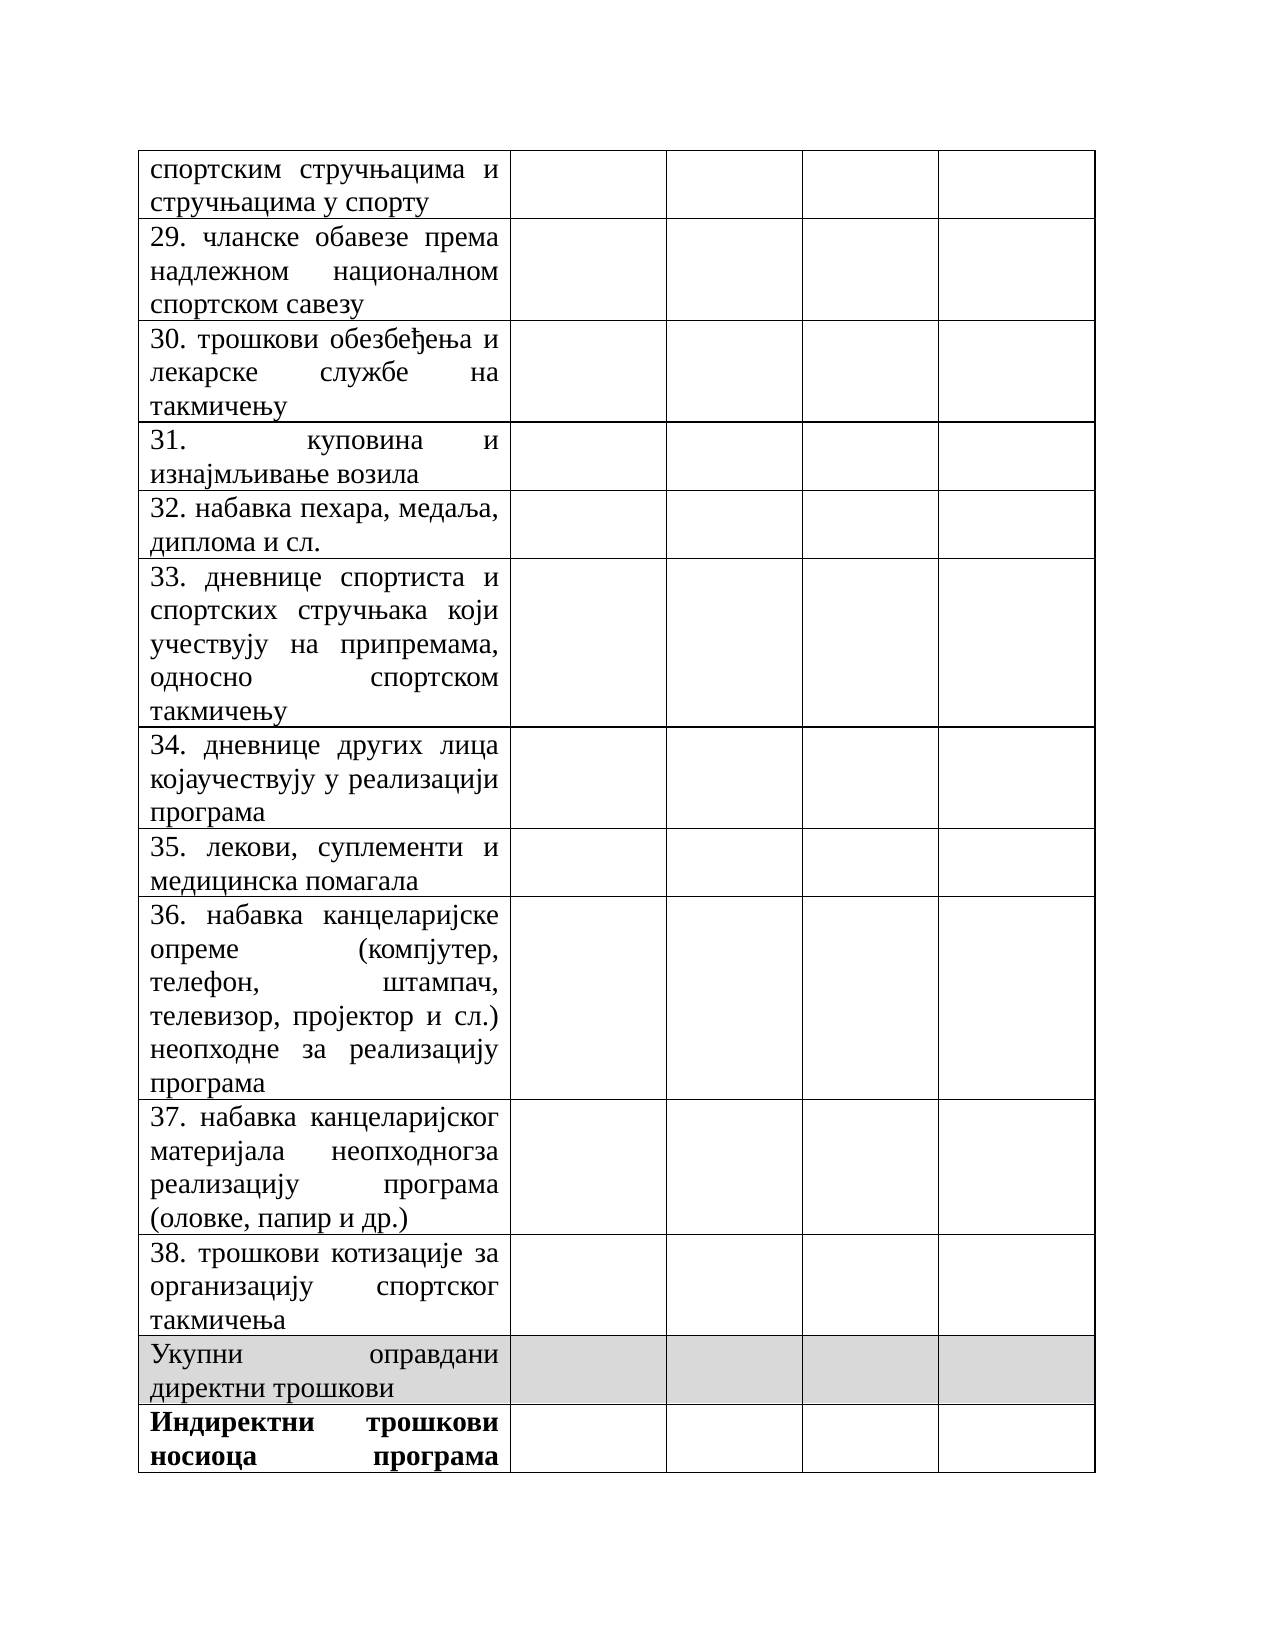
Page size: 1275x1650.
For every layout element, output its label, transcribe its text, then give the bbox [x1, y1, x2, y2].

table_cell [803, 897, 938, 1098]
table_cell [667, 559, 802, 726]
table_cell 34. дневнице других лица којаучествују у реализацији програма [139, 728, 510, 828]
table_cell [511, 897, 666, 1098]
table_cell [939, 559, 1094, 726]
table_cell [511, 728, 666, 828]
table_cell [939, 897, 1094, 1098]
table_cell [667, 829, 802, 896]
table_cell [511, 829, 666, 896]
table_cell 30. трошкови обезбеђења и лекарске службе на такмичењу [139, 321, 510, 421]
table_cell [939, 829, 1094, 896]
table_cell [667, 491, 802, 558]
table_cell 33. дневнице спортиста и спортских стручњака који учествују на припремама, односно спортском такмичењу [139, 559, 510, 726]
table_cell [803, 829, 938, 896]
table_cell [511, 321, 666, 421]
table_cell [939, 423, 1094, 489]
table_cell Индиректни трошкови носиоца програма [139, 1405, 510, 1472]
table_cell [667, 151, 802, 218]
table_cell 32. набавка пехара, медаља, диплома и сл. [139, 491, 510, 558]
table_cell 38. трошкови котизације за организацију спортског такмичења [139, 1235, 510, 1335]
table_cell [939, 491, 1094, 558]
table_cell [803, 1405, 938, 1472]
table_cell [667, 1100, 802, 1234]
table_cell [803, 491, 938, 558]
table_cell [803, 1235, 938, 1335]
table_cell [939, 1235, 1094, 1335]
table_cell [667, 1405, 802, 1472]
table_cell [939, 728, 1094, 828]
table_cell [511, 1405, 666, 1472]
table_cell [511, 151, 666, 218]
table_cell [939, 219, 1094, 320]
table_cell [511, 219, 666, 320]
table_cell [939, 151, 1094, 218]
table_cell спортским стручњацима и стручњацима у спорту [139, 151, 510, 218]
table_cell [667, 219, 802, 320]
table_cell [511, 1100, 666, 1234]
table_cell [667, 321, 802, 421]
table_cell Укупни оправдани директни трошкови [139, 1336, 510, 1403]
table_cell [939, 1405, 1094, 1472]
table_cell [939, 1336, 1094, 1403]
table_cell 29. чланске обавезе према надлежном националном спортском савезу [139, 219, 510, 320]
table_cell [667, 897, 802, 1098]
table_cell [803, 559, 938, 726]
table_cell [667, 423, 802, 489]
table_cell [511, 423, 666, 489]
table_cell [667, 1235, 802, 1335]
table_cell [511, 1336, 666, 1403]
table_cell [803, 423, 938, 489]
table_cell [803, 1100, 938, 1234]
table_cell 35. лекови, суплементи и медицинска помагала [139, 829, 510, 896]
table_cell [939, 321, 1094, 421]
table_cell 31. куповина и изнајмљивање возила [139, 423, 510, 489]
table_cell [939, 1100, 1094, 1234]
table_cell [803, 1336, 938, 1403]
table_cell [803, 151, 938, 218]
table_cell [511, 491, 666, 558]
table_cell 36. набавка канцеларијске опреме (компјутер, телефон, штампач, телевизор, пројектор и сл.) неопходне за реализацију програма [139, 897, 510, 1098]
table_cell [511, 559, 666, 726]
table_cell [667, 1336, 802, 1403]
table_cell [667, 728, 802, 828]
table_cell 37. набавка канцеларијског материјала неопходногза реализацију програма (оловке, папир и др.) [139, 1100, 510, 1234]
table_cell [511, 1235, 666, 1335]
table_cell [803, 321, 938, 421]
table_cell [803, 219, 938, 320]
table_cell [803, 728, 938, 828]
